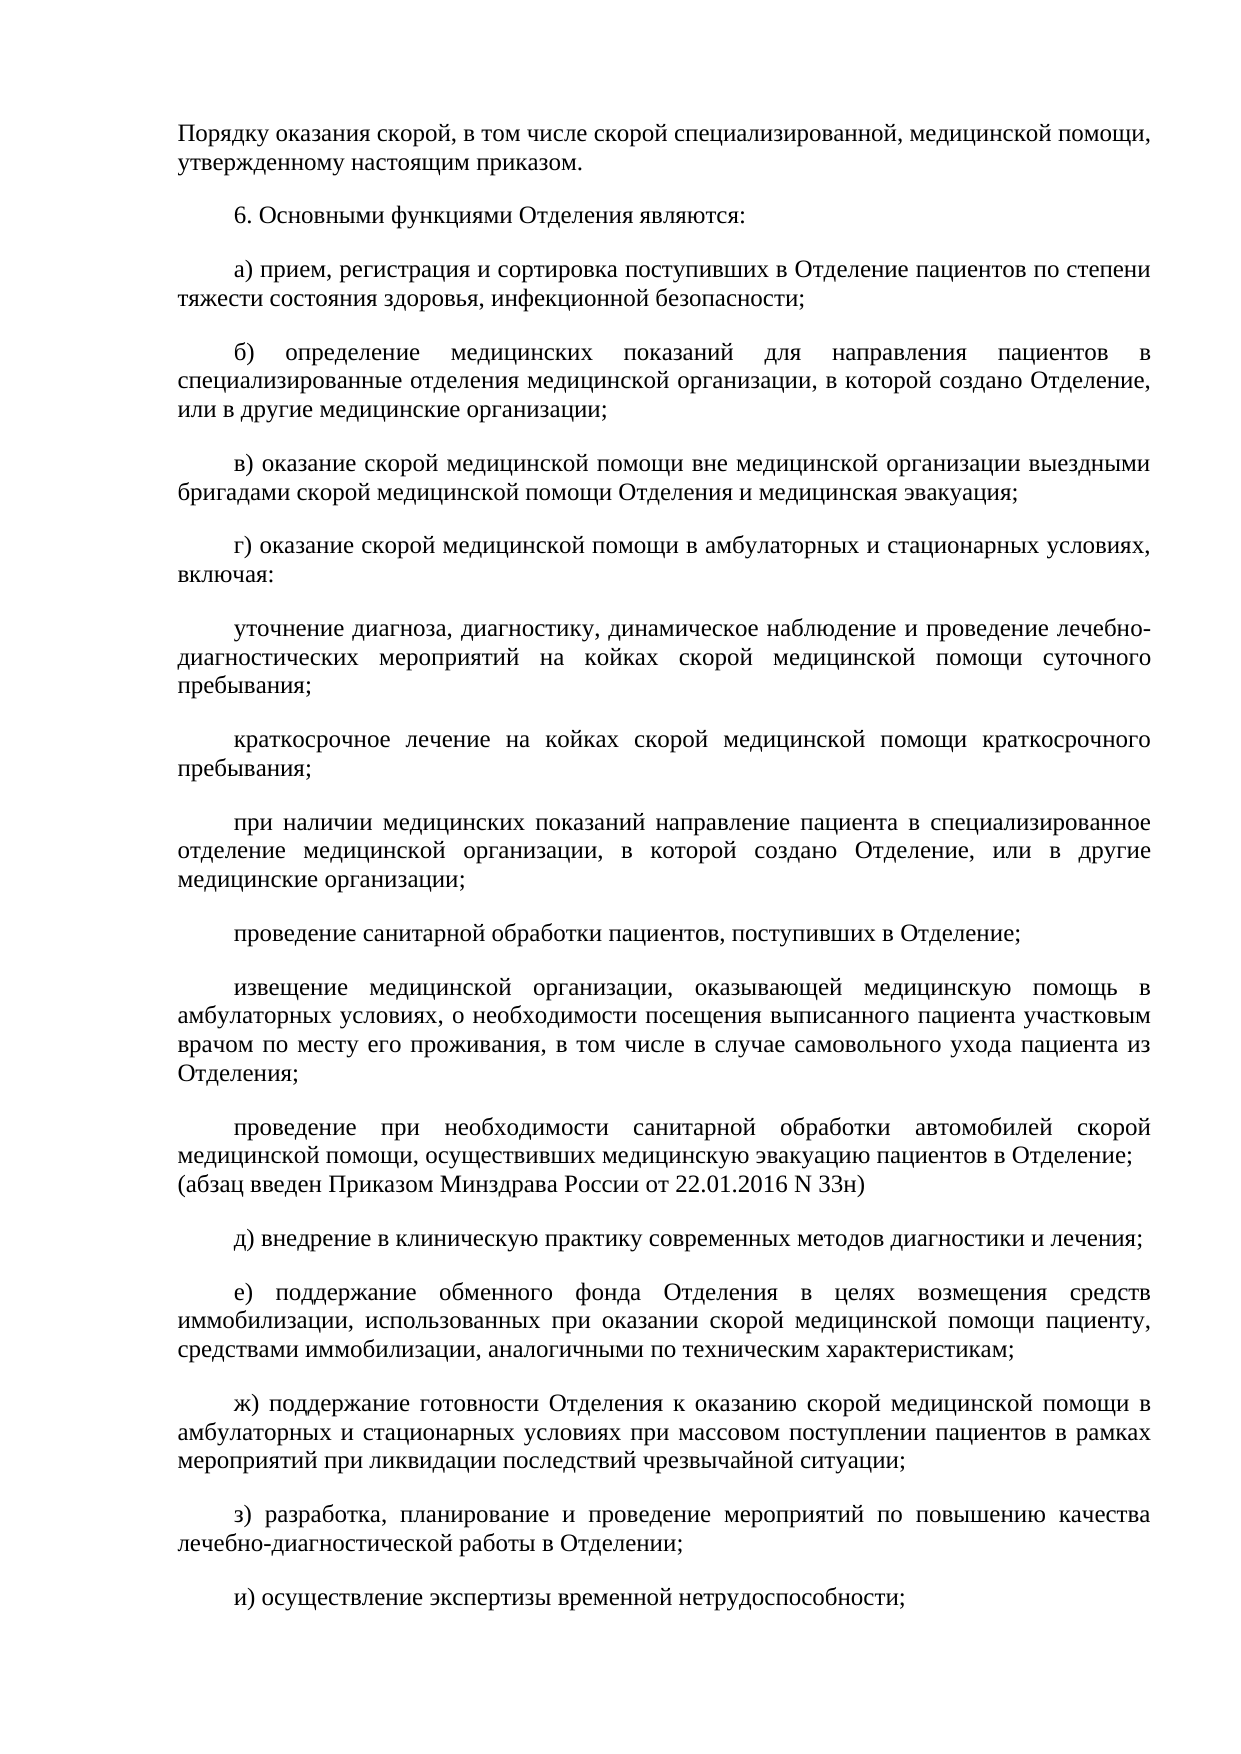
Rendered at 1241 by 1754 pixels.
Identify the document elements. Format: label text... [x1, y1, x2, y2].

text б) определение медицинских показаний для направления пациентов в специализированные отделения медицинской организации, в которой создано Отделение, или в другие медицинские организации; [177, 337, 1152, 423]
text и) осуществление экспертизы временной нетрудоспособности; [177, 1582, 1152, 1611]
text проведение санитарной обработки пациентов, поступивших в Отделение; [177, 918, 1152, 947]
text проведение при необходимости санитарной обработки автомобилей скорой медицинской помощи, осуществивших медицинскую эвакуацию пациентов в Отделение; [177, 1112, 1152, 1169]
text при наличии медицинских показаний направление пациента в специализированное отделение медицинской организации, в которой создано Отделение, или в другие медицинские организации; [177, 807, 1152, 893]
text в) оказание скорой медицинской помощи вне медицинской организации выездными бригадами скорой медицинской помощи Отделения и медицинская эвакуация; [177, 448, 1152, 506]
text краткосрочное лечение на койках скорой медицинской помощи краткосрочного пребывания; [177, 724, 1152, 782]
text извещение медицинской организации, оказывающей медицинскую помощь в амбулаторных условиях, о необходимости посещения выписанного пациента участковым врачом по месту его проживания, в том числе в случае самовольного ухода пациента из Отделения; [177, 972, 1152, 1087]
text а) прием, регистрация и сортировка поступивших в Отделение пациентов по степени тяжести состояния здоровья, инфекционной безопасности; [177, 254, 1152, 312]
text г) оказание скорой медицинской помощи в амбулаторных и стационарных условиях, включая: [177, 531, 1152, 588]
text Порядку оказания скорой, в том числе скорой специализированной, медицинской помощи, утвержденному настоящим приказом. [177, 118, 1152, 176]
text 6. Основными функциями Отделения являются: [177, 201, 1152, 229]
text е) поддержание обменного фонда Отделения в целях возмещения средств иммобилизации, использованных при оказании скорой медицинской помощи пациенту, средствами иммобилизации, аналогичными по техническим характеристикам; [177, 1277, 1152, 1363]
text ж) поддержание готовности Отделения к оказанию скорой медицинской помощи в амбулаторных и стационарных условиях при массовом поступлении пациентов в рамках мероприятий при ликвидации последствий чрезвычайной ситуации; [177, 1388, 1152, 1474]
text (абзац введен Приказом Минздрава России от 22.01.2016 N 33н) [177, 1169, 1152, 1198]
text д) внедрение в клиническую практику современных методов диагностики и лечения; [177, 1223, 1152, 1252]
text уточнение диагноза, диагностику, динамическое наблюдение и проведение лечебно-диагностических мероприятий на койках скорой медицинской помощи суточного пребывания; [177, 613, 1152, 699]
text з) разработка, планирование и проведение мероприятий по повышению качества лечебно-диагностической работы в Отделении; [177, 1499, 1152, 1557]
